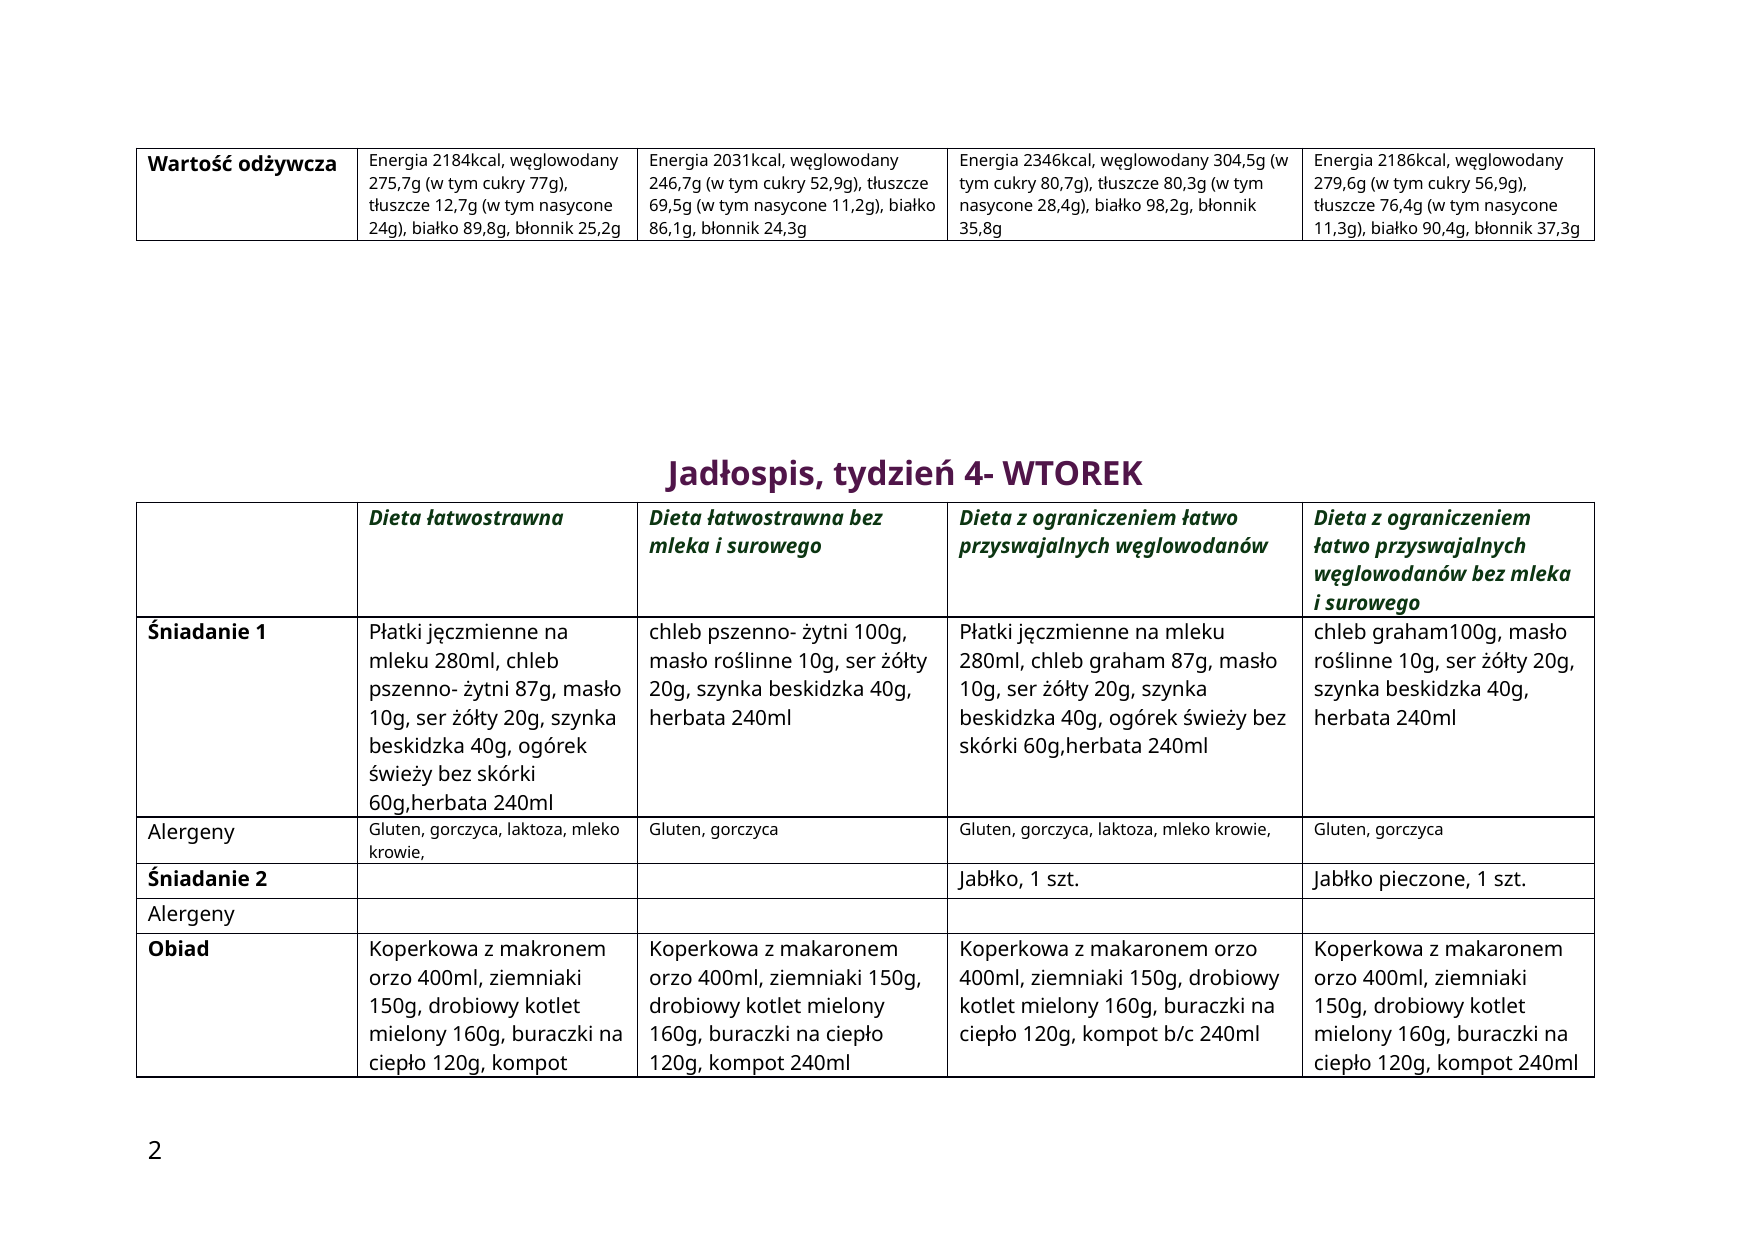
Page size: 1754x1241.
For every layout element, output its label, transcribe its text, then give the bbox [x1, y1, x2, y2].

table_cell chleb graham100g, masło roślinne 10g, ser żółty 20g, szynka beskidzka 40g, herbata 240ml [1303, 618, 1594, 816]
table_cell Wartość odżywcza [137, 149, 357, 239]
table_cell Obiad [137, 934, 357, 1076]
table_cell Płatki jęczmienne na mleku 280ml, chleb graham 87g, masło 10g, ser żółty 20g, szynka beskidzka 40g, ogórek świeży bez skórki 60g,herbata 240ml [948, 618, 1302, 816]
table_cell Koperkowa z makaronem orzo 400ml, ziemniaki 150g, drobiowy kotlet mielony 160g, buraczki na ciepło 120g, kompot 240ml [638, 934, 947, 1076]
table_cell Koperkowa z makaronem orzo 400ml, ziemniaki 150g, drobiowy kotlet mielony 160g, buraczki na ciepło 120g, kompot b/c 240ml [948, 934, 1302, 1076]
table_cell [358, 899, 637, 933]
table_cell Gluten, gorczyca, laktoza, mleko krowie, [948, 818, 1302, 863]
table_cell Śniadanie 2 [137, 864, 357, 898]
text Jadłospis, tydzień 4- WTOREK [369, 449, 1606, 495]
table_cell Koperkowa z makronem orzo 400ml, ziemniaki 150g, drobiowy kotlet mielony 160g, buraczki na ciepło 120g, kompot [358, 934, 637, 1076]
table_cell Koperkowa z makaronem orzo 400ml, ziemniaki 150g, drobiowy kotlet mielony 160g, buraczki na ciepło 120g, kompot 240ml [1303, 934, 1594, 1076]
table_cell chleb pszenno- żytni 100g, masło roślinne 10g, ser żółty 20g, szynka beskidzka 40g, herbata 240ml [638, 618, 947, 816]
table_cell Alergeny [137, 899, 357, 933]
table_cell Jabłko pieczone, 1 szt. [1303, 864, 1594, 898]
table_cell Energia 2186kcal, węglowodany 279,6g (w tym cukry 56,9g), tłuszcze 76,4g (w tym nasycone 11,3g), białko 90,4g, błonnik 37,3g [1303, 149, 1594, 239]
table_cell [638, 864, 947, 898]
table_cell Płatki jęczmienne na mleku 280ml, chleb pszenno- żytni 87g, masło 10g, ser żółty 20g, szynka beskidzka 40g, ogórek świeży bez skórki 60g,herbata 240ml [358, 618, 637, 816]
table_cell Gluten, gorczyca, laktoza, mleko krowie, [358, 818, 637, 863]
table_cell Gluten, gorczyca [638, 818, 947, 863]
table_cell [358, 864, 637, 898]
table_cell [1303, 899, 1594, 933]
table_cell Energia 2184kcal, węglowodany 275,7g (w tym cukry 77g), tłuszcze 12,7g (w tym nasycone 24g), białko 89,8g, błonnik 25,2g [358, 149, 637, 239]
table_header [137, 503, 357, 616]
table_cell Gluten, gorczyca [1303, 818, 1594, 863]
table_cell Alergeny [137, 818, 357, 863]
table_cell [638, 899, 947, 933]
table_cell [948, 899, 1302, 933]
table_header Dieta z ograniczeniem łatwo przyswajalnych węglowodanów [948, 503, 1302, 616]
table_header Dieta łatwostrawna [358, 503, 637, 616]
table_header Dieta łatwostrawna bez mleka i surowego [638, 503, 947, 616]
table_cell Energia 2031kcal, węglowodany 246,7g (w tym cukry 52,9g), tłuszcze 69,5g (w tym nasycone 11,2g), białko 86,1g, błonnik 24,3g [638, 149, 947, 239]
table_cell Jabłko, 1 szt. [948, 864, 1302, 898]
table_header Dieta z ograniczeniem łatwo przyswajalnych węglowodanów bez mleka i surowego [1303, 503, 1594, 616]
table_cell Energia 2346kcal, węglowodany 304,5g (w tym cukry 80,7g), tłuszcze 80,3g (w tym nasycone 28,4g), białko 98,2g, błonnik 35,8g [948, 149, 1302, 239]
table_cell Śniadanie 1 [137, 618, 357, 816]
